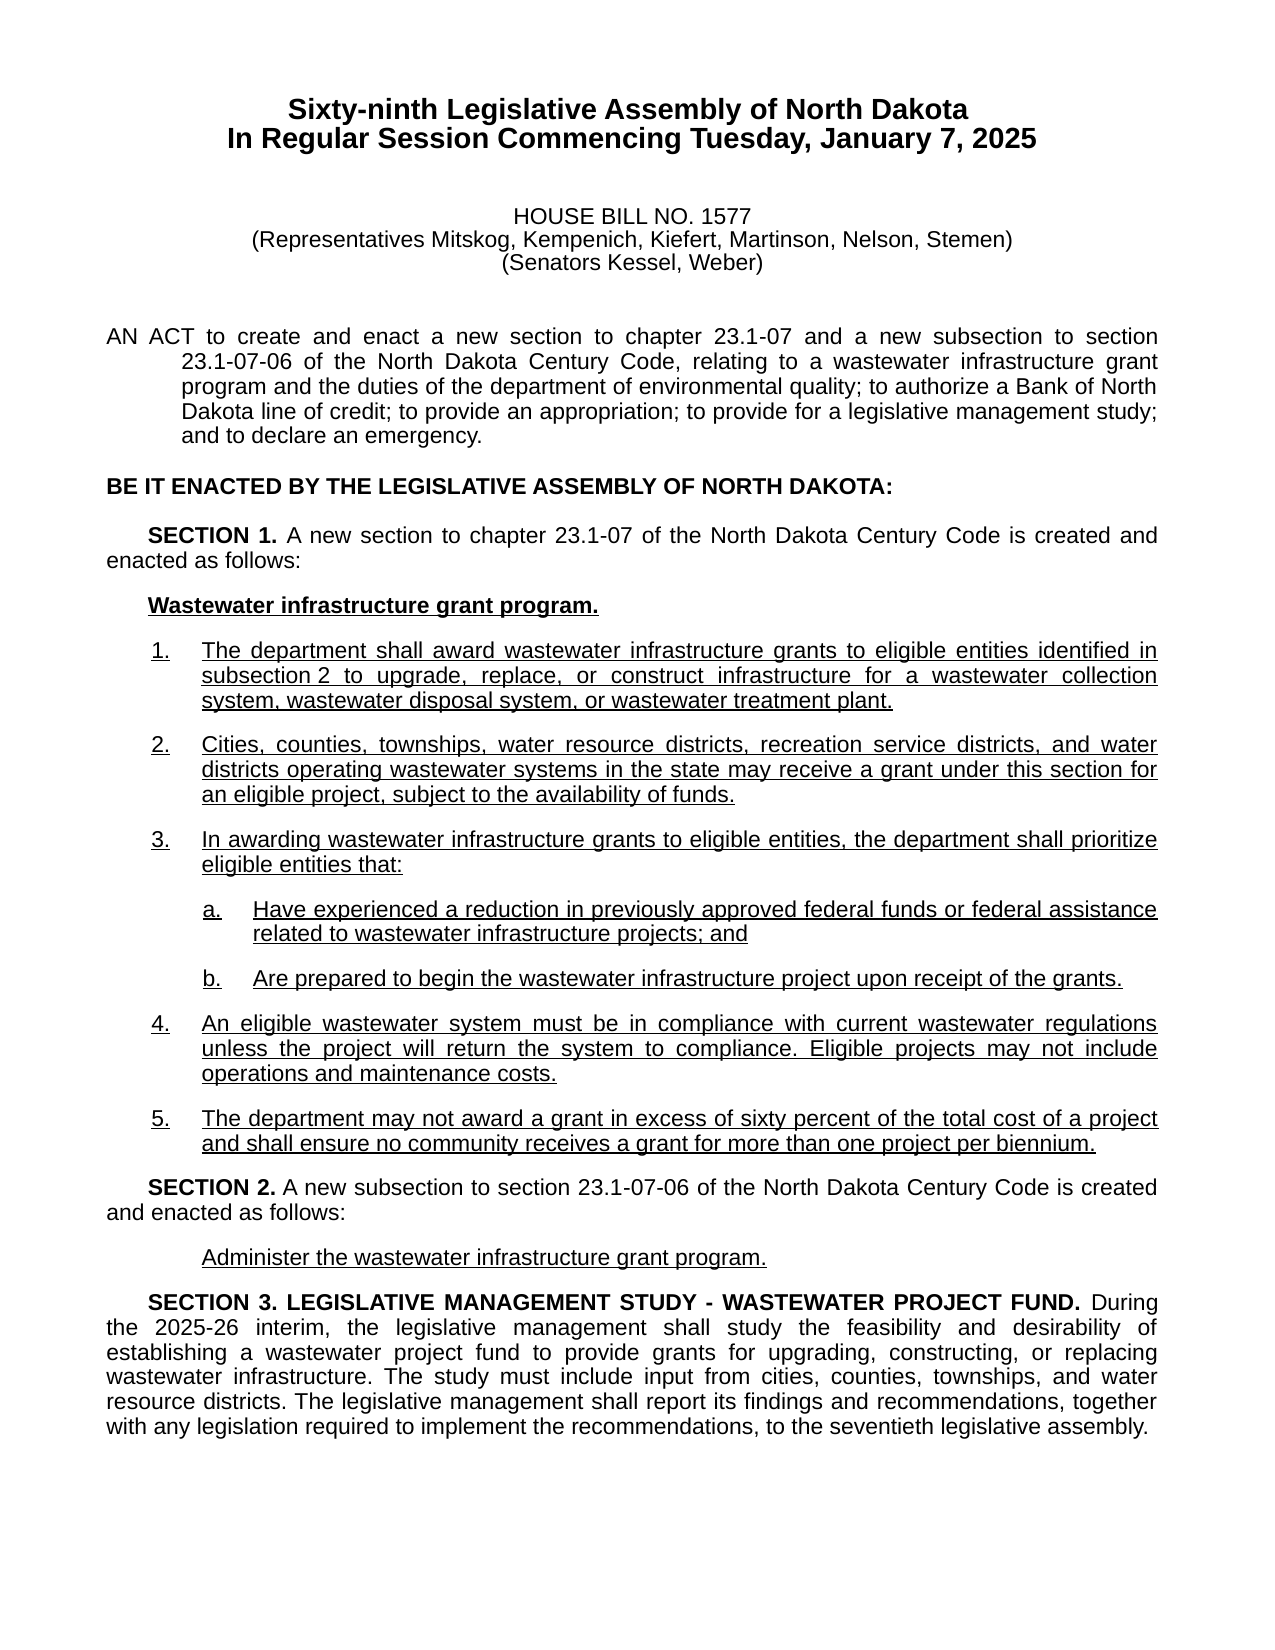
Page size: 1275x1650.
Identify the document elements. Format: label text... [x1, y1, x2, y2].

text 2. Cities, counties, townships, water resource districts, recreation service districts, and water districts operating wastewater systems in the state may receive a grant under this section for an eligible project, subject to the availability of funds. [106, 733, 1158, 807]
text 3. In awarding wastewater infrastructure grants to eligible entities, the department shall prioritize eligible entities that: [106, 828, 1158, 877]
subtitle Wastewater infrastructure grant program. [106, 594, 1158, 618]
title Sixty-ninth Legislative Assembly of North Dakota [106, 96, 1158, 125]
text (Representatives Mitskog, Kempenich, Kiefert, Martinson, Nelson, Stemen) [106, 229, 1158, 252]
text 1. The department shall award wastewater infrastructure grants to eligible entities identified in subsection 2 to upgrade, replace, or construct infrastructure for a wastewater collection system, wastewater disposal system, or wastewater treatment plant. [106, 639, 1158, 713]
text 4. An eligible wastewater system must be in compliance with current wastewater regulations unless the project will return the system to compliance. Eligible projects may not include operations and maintenance costs. [106, 1012, 1158, 1086]
text Administer the wastewater infrastructure grant program. [201, 1246, 1158, 1271]
text 5. The department may not award a grant in excess of sixty percent of the total cost of a project and shall ensure no community receives a grant for more than one project per biennium. [106, 1106, 1158, 1156]
text BE IT ENACTED BY THE LEGISLATIVE ASSEMBLY OF NORTH DAKOTA: [106, 474, 1158, 499]
text SECTION 2. A new subsection to section 23.1‑07‑06 of the North Dakota Century Code is created and enacted as follows: [106, 1176, 1158, 1226]
text b. Are prepared to begin the wastewater infrastructure project upon receipt of the grants. [106, 967, 1158, 992]
text SECTION 3. LEGISLATIVE MANAGEMENT STUDY - WASTEWATER PROJECT FUND. During the 2025-26 interim, the legislative management shall study the feasibility and desirability of establishing a wastewater project fund to provide grants for upgrading, constructing, or replacing wastewater infrastructure. The study must include input from cities, counties, townships, and water resource districts. The legislative management shall report its findings and recommendations, together with any legislation required to implement the recommendations, to the seventieth legislative assembly. [106, 1291, 1158, 1439]
text a. Have experienced a reduction in previously approved federal funds or federal assistance related to wastewater infrastructure projects; and [106, 897, 1158, 947]
text House BILL NO. 1577 [106, 204, 1158, 229]
title In Regular Session Commencing Tuesday, January 7, 2025 [106, 125, 1158, 154]
text (Senators Kessel, Weber) [106, 252, 1158, 275]
text SECTION 1. A new section to chapter 23.1‑07 of the North Dakota Century Code is created and enacted as follows: [106, 524, 1158, 574]
title AN ACT to create and enact a new section to chapter 23.1‑07 and a new subsection to section 23.1‑07‑06 of the North Dakota Century Code, relating to a wastewater infrastructure grant program and the duties of the department of environmental quality; to authorize a Bank of North Dakota line of credit; to provide an appropriation; to provide for a legislative management study; and to declare an emergency. [106, 325, 1158, 449]
